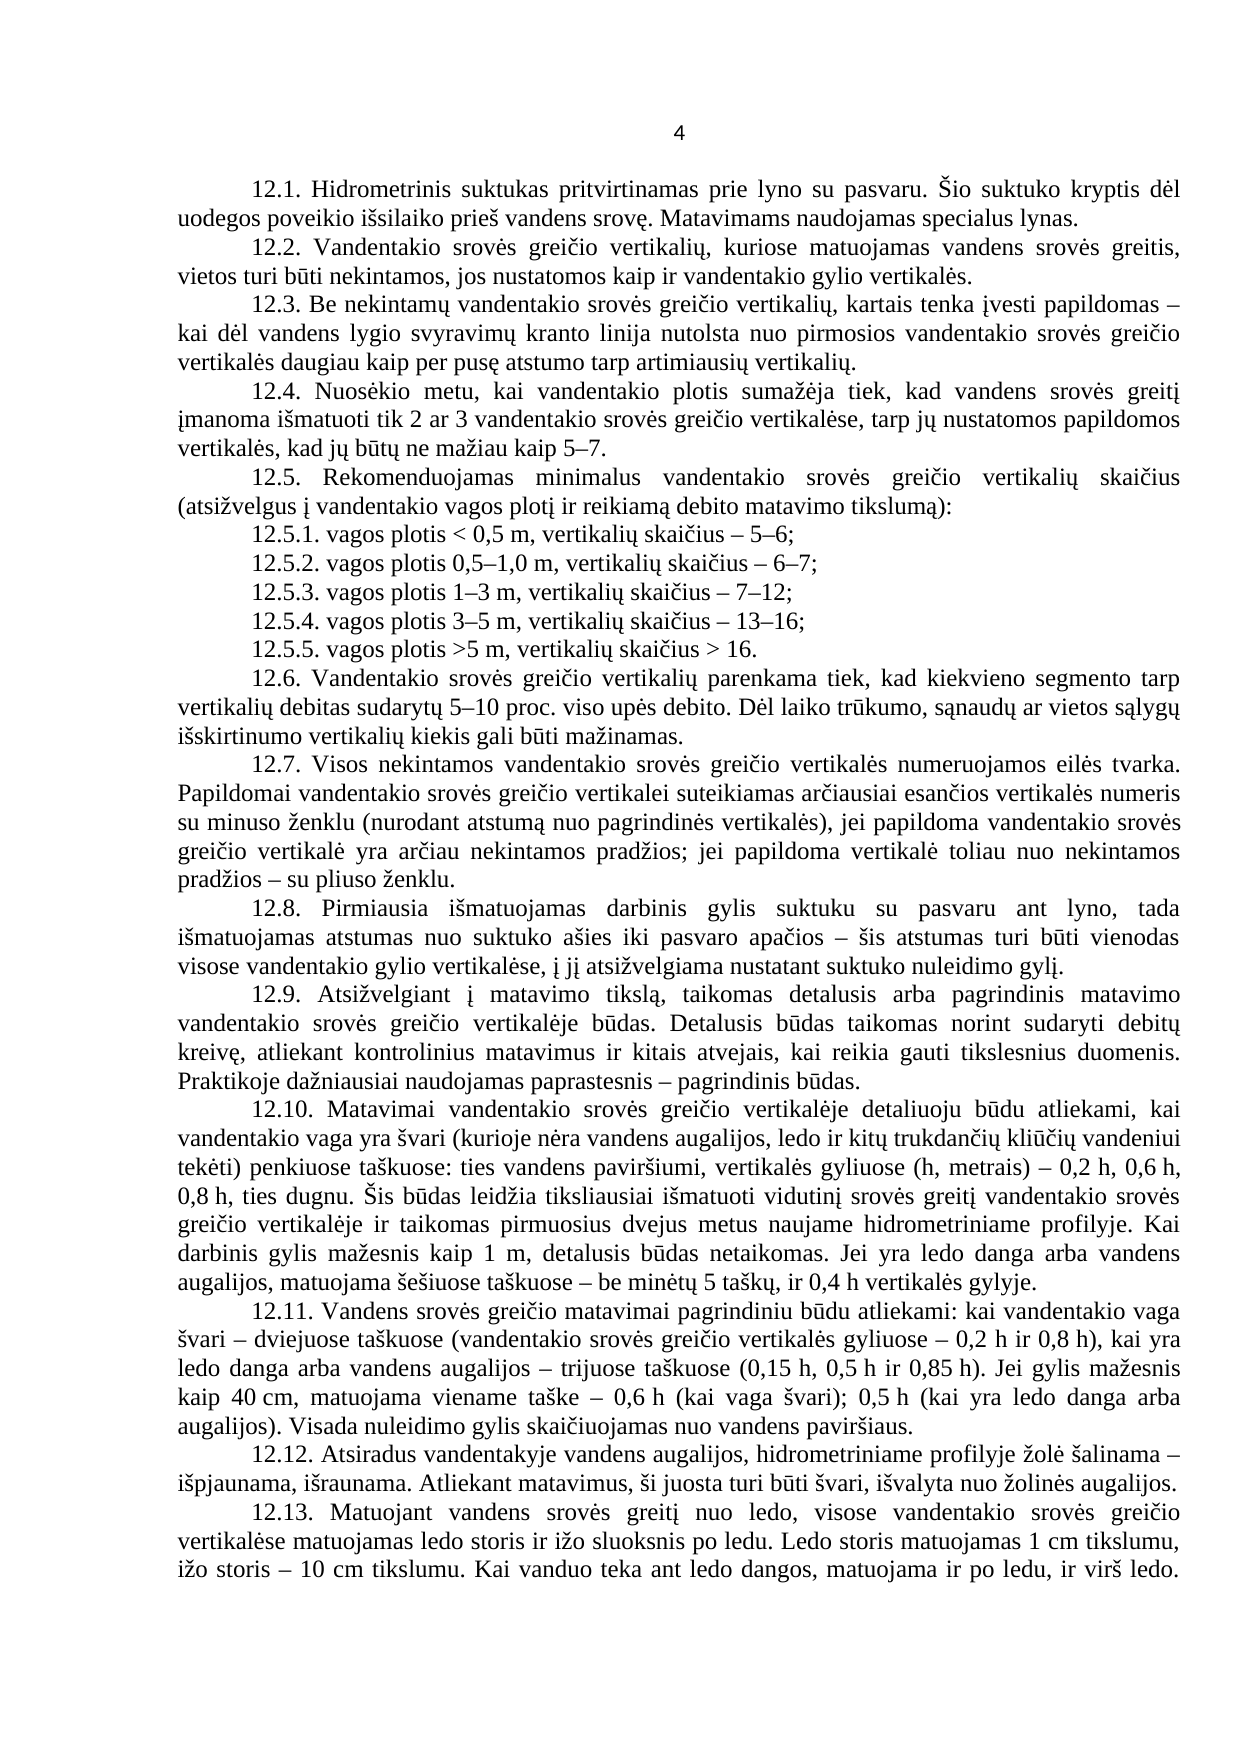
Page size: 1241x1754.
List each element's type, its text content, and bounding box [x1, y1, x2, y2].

text 12.5.1. vagos plotis < 0,5 m, vertikalių skaičius – 5–6; [177, 519, 1181, 548]
text 12.5.3. vagos plotis 1–3 m, vertikalių skaičius – 7–12; [177, 577, 1181, 606]
text 12.3. Be nekintamų vandentakio srovės greičio vertikalių, kartais tenka įvesti papildomas – kai dėl vandens lygio svyravimų kranto linija nutolsta nuo pirmosios vandentakio srovės greičio vertikalės daugiau kaip per pusę atstumo tarp artimiausių vertikalių. [177, 289, 1181, 376]
text 12.11. Vandens srovės greičio matavimai pagrindiniu būdu atliekami: kai vandentakio vaga švari – dviejuose taškuose (vandentakio srovės greičio vertikalės gyliuose – 0,2 h ir 0,8 h), kai yra ledo danga arba vandens augalijos – trijuose taškuose (0,15 h, 0,5 h ir 0,85 h). Jei gylis mažesnis kaip 40 cm, matuojama viename taške – 0,6 h (kai vaga švari); 0,5 h (kai yra ledo danga arba augalijos). Visada nuleidimo gylis skaičiuojamas nuo vandens paviršiaus. [177, 1296, 1181, 1439]
text 12.4. Nuosėkio metu, kai vandentakio plotis sumažėja tiek, kad vandens srovės greitį įmanoma išmatuoti tik 2 ar 3 vandentakio srovės greičio vertikalėse, tarp jų nustatomos papildomos vertikalės, kad jų būtų ne mažiau kaip 5–7. [177, 376, 1181, 462]
text 12.7. Visos nekintamos vandentakio srovės greičio vertikalės numeruojamos eilės tvarka. Papildomai vandentakio srovės greičio vertikalei suteikiamas arčiausiai esančios vertikalės numeris su minuso ženklu (nurodant atstumą nuo pagrindinės vertikalės), jei papildoma vandentakio srovės greičio vertikalė yra arčiau nekintamos pradžios; jei papildoma vertikalė toliau nuo nekintamos pradžios – su pliuso ženklu. [177, 749, 1181, 893]
text 12.5.4. vagos plotis 3–5 m, vertikalių skaičius – 13–16; [177, 606, 1181, 634]
text 12.9. Atsižvelgiant į matavimo tikslą, taikomas detalusis arba pagrindinis matavimo vandentakio srovės greičio vertikalėje būdas. Detalusis būdas taikomas norint sudaryti debitų kreivę, atliekant kontrolinius matavimus ir kitais atvejais, kai reikia gauti tikslesnius duomenis. Praktikoje dažniausiai naudojamas paprastesnis – pagrindinis būdas. [177, 979, 1181, 1094]
text 12.5. Rekomenduojamas minimalus vandentakio srovės greičio vertikalių skaičius (atsižvelgus į vandentakio vagos plotį ir reikiamą debito matavimo tikslumą): [177, 462, 1181, 519]
text 12.2. Vandentakio srovės greičio vertikalių, kuriose matuojamas vandens srovės greitis, vietos turi būti nekintamos, jos nustatomos kaip ir vandentakio gylio vertikalės. [177, 232, 1181, 289]
text 12.10. Matavimai vandentakio srovės greičio vertikalėje detaliuoju būdu atliekami, kai vandentakio vaga yra švari (kurioje nėra vandens augalijos, ledo ir kitų trukdančių kliūčių vandeniui tekėti) penkiuose taškuose: ties vandens paviršiumi, vertikalės gyliuose (h, metrais) – 0,2 h, 0,6 h, 0,8 h, ties dugnu. Šis būdas leidžia tiksliausiai išmatuoti vidutinį srovės greitį vandentakio srovės greičio vertikalėje ir taikomas pirmuosius dvejus metus naujame hidrometriniame profilyje. Kai darbinis gylis mažesnis kaip 1 m, detalusis būdas netaikomas. Jei yra ledo danga arba vandens augalijos, matuojama šešiuose taškuose – be minėtų 5 taškų, ir 0,4 h vertikalės gylyje. [177, 1094, 1181, 1296]
text 12.5.2. vagos plotis 0,5–1,0 m, vertikalių skaičius – 6–7; [177, 548, 1181, 577]
text 12.5.5. vagos plotis >5 m, vertikalių skaičius > 16. [177, 634, 1181, 663]
text 12.8. Pirmiausia išmatuojamas darbinis gylis suktuku su pasvaru ant lyno, tada išmatuojamas atstumas nuo suktuko ašies iki pasvaro apačios – šis atstumas turi būti vienodas visose vandentakio gylio vertikalėse, į jį atsižvelgiama nustatant suktuko nuleidimo gylį. [177, 893, 1181, 979]
text 12.1. Hidrometrinis suktukas pritvirtinamas prie lyno su pasvaru. Šio suktuko kryptis dėl uodegos poveikio išsilaiko prieš vandens srovę. Matavimams naudojamas specialus lynas. [177, 174, 1181, 232]
text 12.12. Atsiradus vandentakyje vandens augalijos, hidrometriniame profilyje žolė šalinama – išpjaunama, išraunama. Atliekant matavimus, ši juosta turi būti švari, išvalyta nuo žolinės augalijos. [177, 1439, 1181, 1497]
text 12.13. Matuojant vandens srovės greitį nuo ledo, visose vandentakio srovės greičio vertikalėse matuojamas ledo storis ir ižo sluoksnis po ledu. Ledo storis matuojamas 1 cm tikslumu, ižo storis – 10 cm tikslumu. Kai vanduo teka ant ledo dangos, matuojama ir po ledu, ir virš ledo. [177, 1497, 1181, 1583]
text 12.6. Vandentakio srovės greičio vertikalių parenkama tiek, kad kiekvieno segmento tarp vertikalių debitas sudarytų 5–10 proc. viso upės debito. Dėl laiko trūkumo, sąnaudų ar vietos sąlygų išskirtinumo vertikalių kiekis gali būti mažinamas. [177, 663, 1181, 749]
